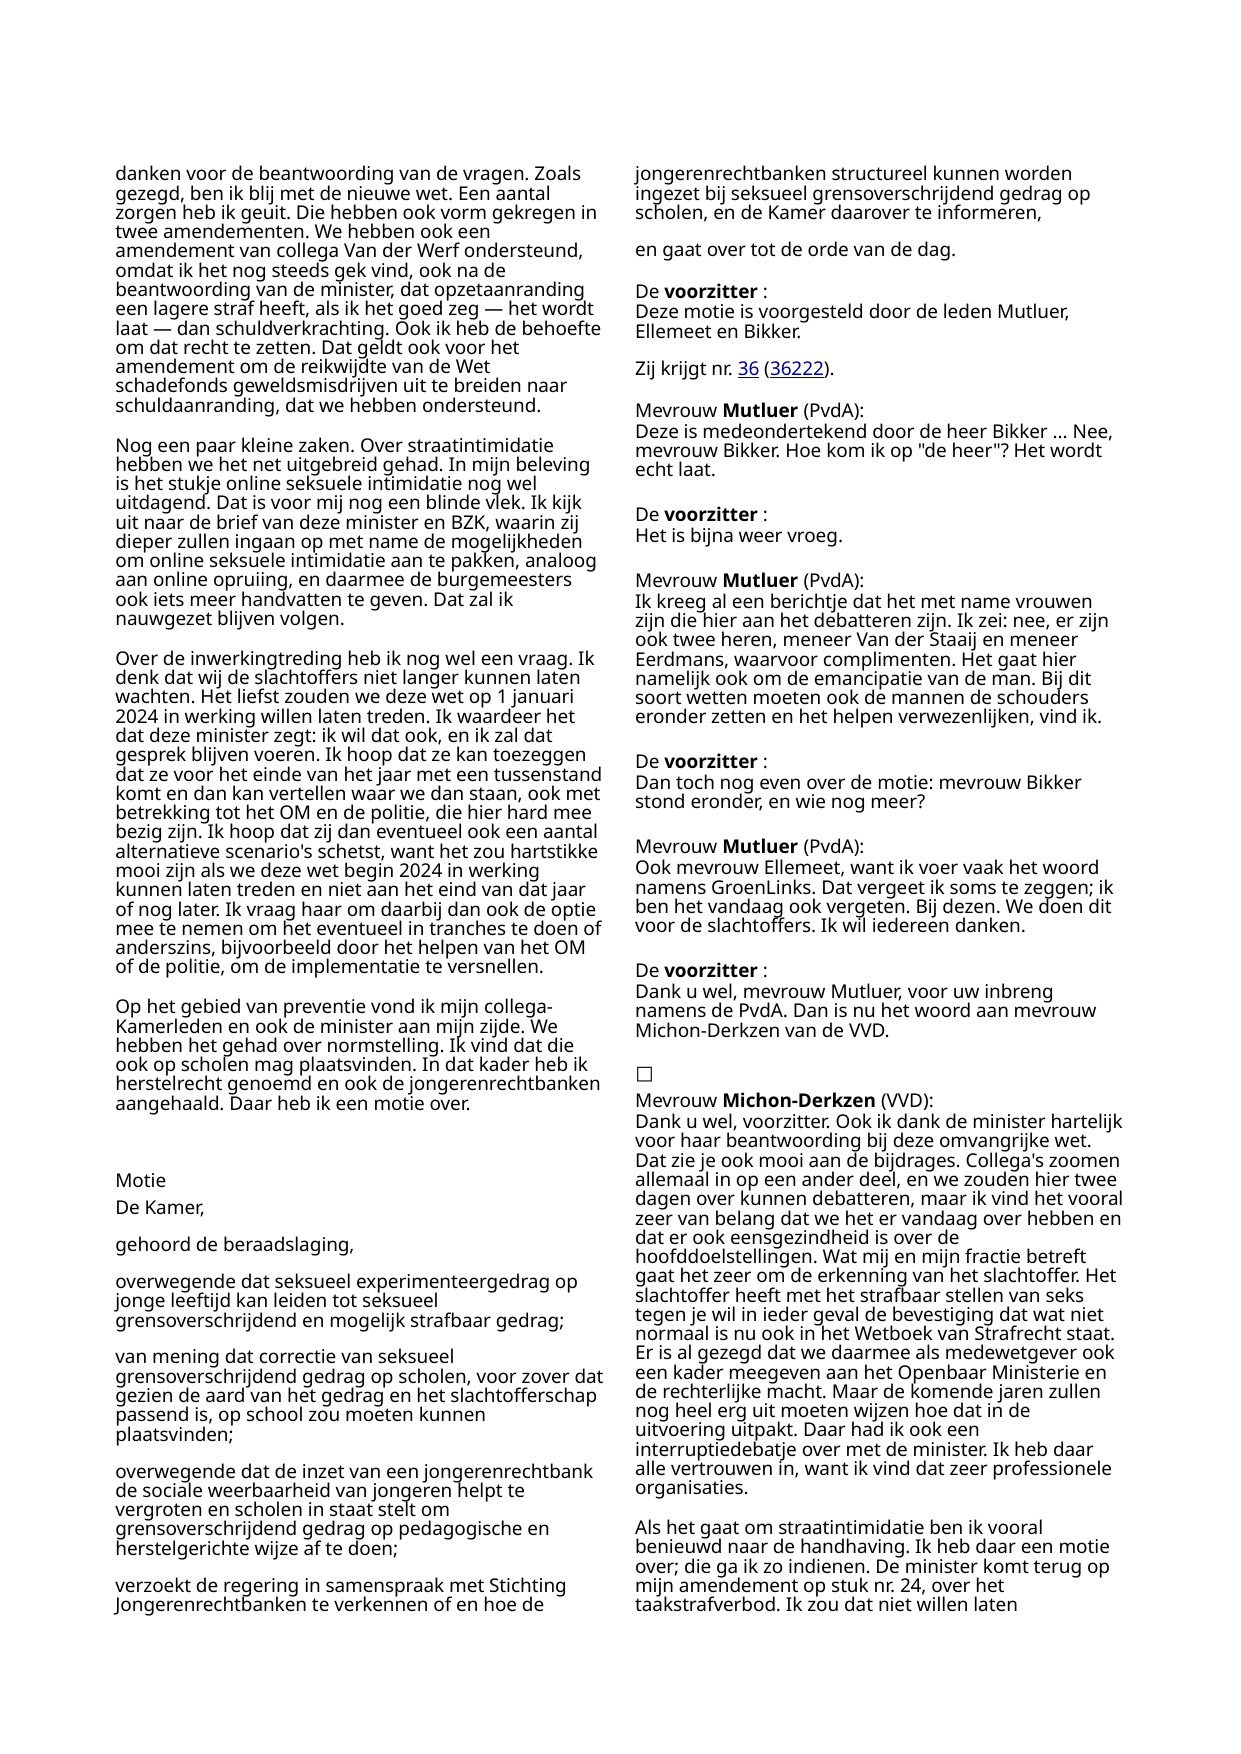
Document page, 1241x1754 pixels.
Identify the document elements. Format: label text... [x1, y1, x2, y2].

text Op het gebied van preventie vond ik mijn collega-Kamerleden en ook de minister aan mijn zijde. We hebben het gehad over normstelling. Ik vind dat die ook op scholen mag plaatsvinden. In dat kader heb ik herstelrecht genoemd en ook de jongerenrechtbanken aangehaald. Daar heb ik een motie over. [115, 998, 605, 1114]
text Ook mevrouw Ellemeet, want ik voer vaak het woord namens GroenLinks. Dat vergeet ik soms te zeggen; ik ben het vandaag ook vergeten. Bij dezen. We doen dit voor de slachtoffers. Ik wil iedereen danken. [635, 859, 1125, 936]
text De voorzitter : [635, 278, 1125, 303]
text Motie [115, 1167, 605, 1193]
text ⬜ [635, 1062, 1125, 1087]
text Ik kreeg al een berichtje dat het met name vrouwen zijn die hier aan het debatteren zijn. Ik zei: nee, er zijn ook twee heren, meneer Van der Staaij en meneer Eerdmans, waarvoor complimenten. Het gaat hier namelijk ook om de emancipatie van de man. Bij dit soort wetten moeten ook de mannen de schouders eronder zetten en het helpen verwezenlijken, vind ik. [635, 593, 1125, 728]
text van mening dat correctie van seksueel grensoverschrijdend gedrag op scholen, voor zover dat gezien de aard van het gedrag en het slachtofferschap passend is, op school zou moeten kunnen plaatsvinden; [115, 1348, 605, 1445]
text overwegende dat de inzet van een jongerenrechtbank de sociale weerbaarheid van jongeren helpt te vergroten en scholen in staat stelt om grensoverschrijdend gedrag op pedagogische en herstelgerichte wijze af te doen; [115, 1463, 605, 1559]
text Deze motie is voorgesteld door de leden Mutluer, Ellemeet en Bikker. [635, 303, 1125, 342]
text overwegende dat seksueel experimenteergedrag op jonge leeftijd kan leiden tot seksueel grensoverschrijdend en mogelijk strafbaar gedrag; [115, 1273, 605, 1331]
text De voorzitter : [635, 957, 1125, 983]
text Dank u wel, mevrouw Mutluer, voor uw inbreng namens de PvdA. Dan is nu het woord aan mevrouw Michon-Derkzen van de VVD. [635, 983, 1125, 1041]
text verzoekt de regering in samenspraak met Stichting Jongerenrechtbanken te verkennen of en hoe de [115, 1577, 605, 1615]
text Over de inwerkingtreding heb ik nog wel een vraag. Ik denk dat wij de slachtoffers niet langer kunnen laten wachten. Het liefst zouden we deze wet op 1 januari 2024 in werking willen laten treden. Ik waardeer het dat deze minister zegt: ik wil dat ook, en ik zal dat gesprek blijven voeren. Ik hoop dat ze kan toezeggen dat ze voor het einde van het jaar met een tussenstand komt en dan kan vertellen waar we dan staan, ook met betrekking tot het OM en de politie, die hier hard mee bezig zijn. Ik hoop dat zij dan eventueel ook een aantal alternatieve scenario's schetst, want het zou hartstikke mooi zijn als we deze wet begin 2024 in werking kunnen laten treden en niet aan het eind van dat jaar of nog later. Ik vraag haar om daarbij dan ook de optie mee te nemen om het eventueel in tranches te doen of anderszins, bijvoorbeeld door het helpen van het OM of de politie, om de implementatie te versnellen. [115, 650, 605, 978]
text Zij krijgt nr. 36 (36222). [635, 360, 1125, 379]
text Nog een paar kleine zaken. Over straatintimidatie hebben we het net uitgebreid gehad. In mijn beleving is het stukje online seksuele intimidatie nog wel uitdagend. Dat is voor mij nog een blinde vlek. Ik kijk uit naar de brief van deze minister en BZK, waarin zij dieper zullen ingaan op met name de mogelijkheden om online seksuele intimidatie aan te pakken, analoog aan online opruiing, en daarmee de burgemeesters ook iets meer handvatten te geven. Dat zal ik nauwgezet blijven volgen. [115, 437, 605, 629]
text De voorzitter : [635, 748, 1125, 774]
text Mevrouw Mutluer (PvdA): [635, 567, 1125, 593]
text Deze is medeondertekend door de heer Bikker ... Nee, mevrouw Bikker. Hoe kom ik op "de heer"? Het wordt echt laat. [635, 423, 1125, 480]
text Als het gaat om straatintimidatie ben ik vooral benieuwd naar de handhaving. Ik heb daar een motie over; die ga ik zo indienen. De minister komt terug op mijn amendement op stuk nr. 24, over het taakstrafverbod. Ik zou dat niet willen laten [635, 1519, 1125, 1616]
text Mevrouw Mutluer (PvdA): [635, 397, 1125, 423]
text Dank u wel, voorzitter. Ook ik dank de minister hartelijk voor haar beantwoording bij deze omvangrijke wet. Dat zie je ook mooi aan de bijdrages. Collega's zoomen allemaal in op een ander deel, en we zouden hier twee dagen over kunnen debatteren, maar ik vind het vooral zeer van belang dat we het er vandaag over hebben en dat er ook eensgezindheid is over de hoofddoelstellingen. Wat mij en mijn fractie betreft gaat het zeer om de erkenning van het slachtoffer. Het slachtoffer heeft met het strafbaar stellen van seks tegen je wil in ieder geval de bevestiging dat wat niet normaal is nu ook in het Wetboek van Strafrecht staat. Er is al gezegd dat we daarmee als medewetgever ook een kader meegeven aan het Openbaar Ministerie en de rechterlijke macht. Maar de komende jaren zullen nog heel erg uit moeten wijzen hoe dat in de uitvoering uitpakt. Daar had ik ook een interruptiedebatje over met de minister. Ik heb daar alle vertrouwen in, want ik vind dat zeer professionele organisaties. [635, 1113, 1125, 1498]
text Mevrouw Michon-Derkzen (VVD): [635, 1087, 1125, 1113]
text Mevrouw Mutluer (PvdA): [635, 834, 1125, 859]
text en gaat over tot de orde van de dag. [635, 241, 1125, 260]
text Dan toch nog even over de motie: mevrouw Bikker stond eronder, en wie nog meer? [635, 774, 1125, 813]
text jongerenrechtbanken structureel kunnen worden ingezet bij seksueel grensoverschrijdend gedrag op scholen, en de Kamer daarover te informeren, [635, 165, 1125, 223]
text De voorzitter : [635, 501, 1125, 527]
text gehoord de beraadslaging, [115, 1236, 605, 1255]
text Het is bijna weer vroeg. [635, 527, 1125, 546]
text danken voor de beantwoording van de vragen. Zoals gezegd, ben ik blij met de nieuwe wet. Een aantal zorgen heb ik geuit. Die hebben ook vorm gekregen in twee amendementen. We hebben ook een amendement van collega Van der Werf ondersteund, omdat ik het nog steeds gek vind, ook na de beantwoording van de minister, dat opzetaanranding een lagere straf heeft, als ik het goed zeg — het wordt laat — dan schuldverkrachting. Ook ik heb de behoefte om dat recht te zetten. Dat geldt ook voor het amendement om de reikwijdte van de Wet schadefonds geweldsmisdrijven uit te breiden naar schuldaanranding, dat we hebben ondersteund. [115, 165, 605, 416]
text De Kamer, [115, 1199, 605, 1218]
